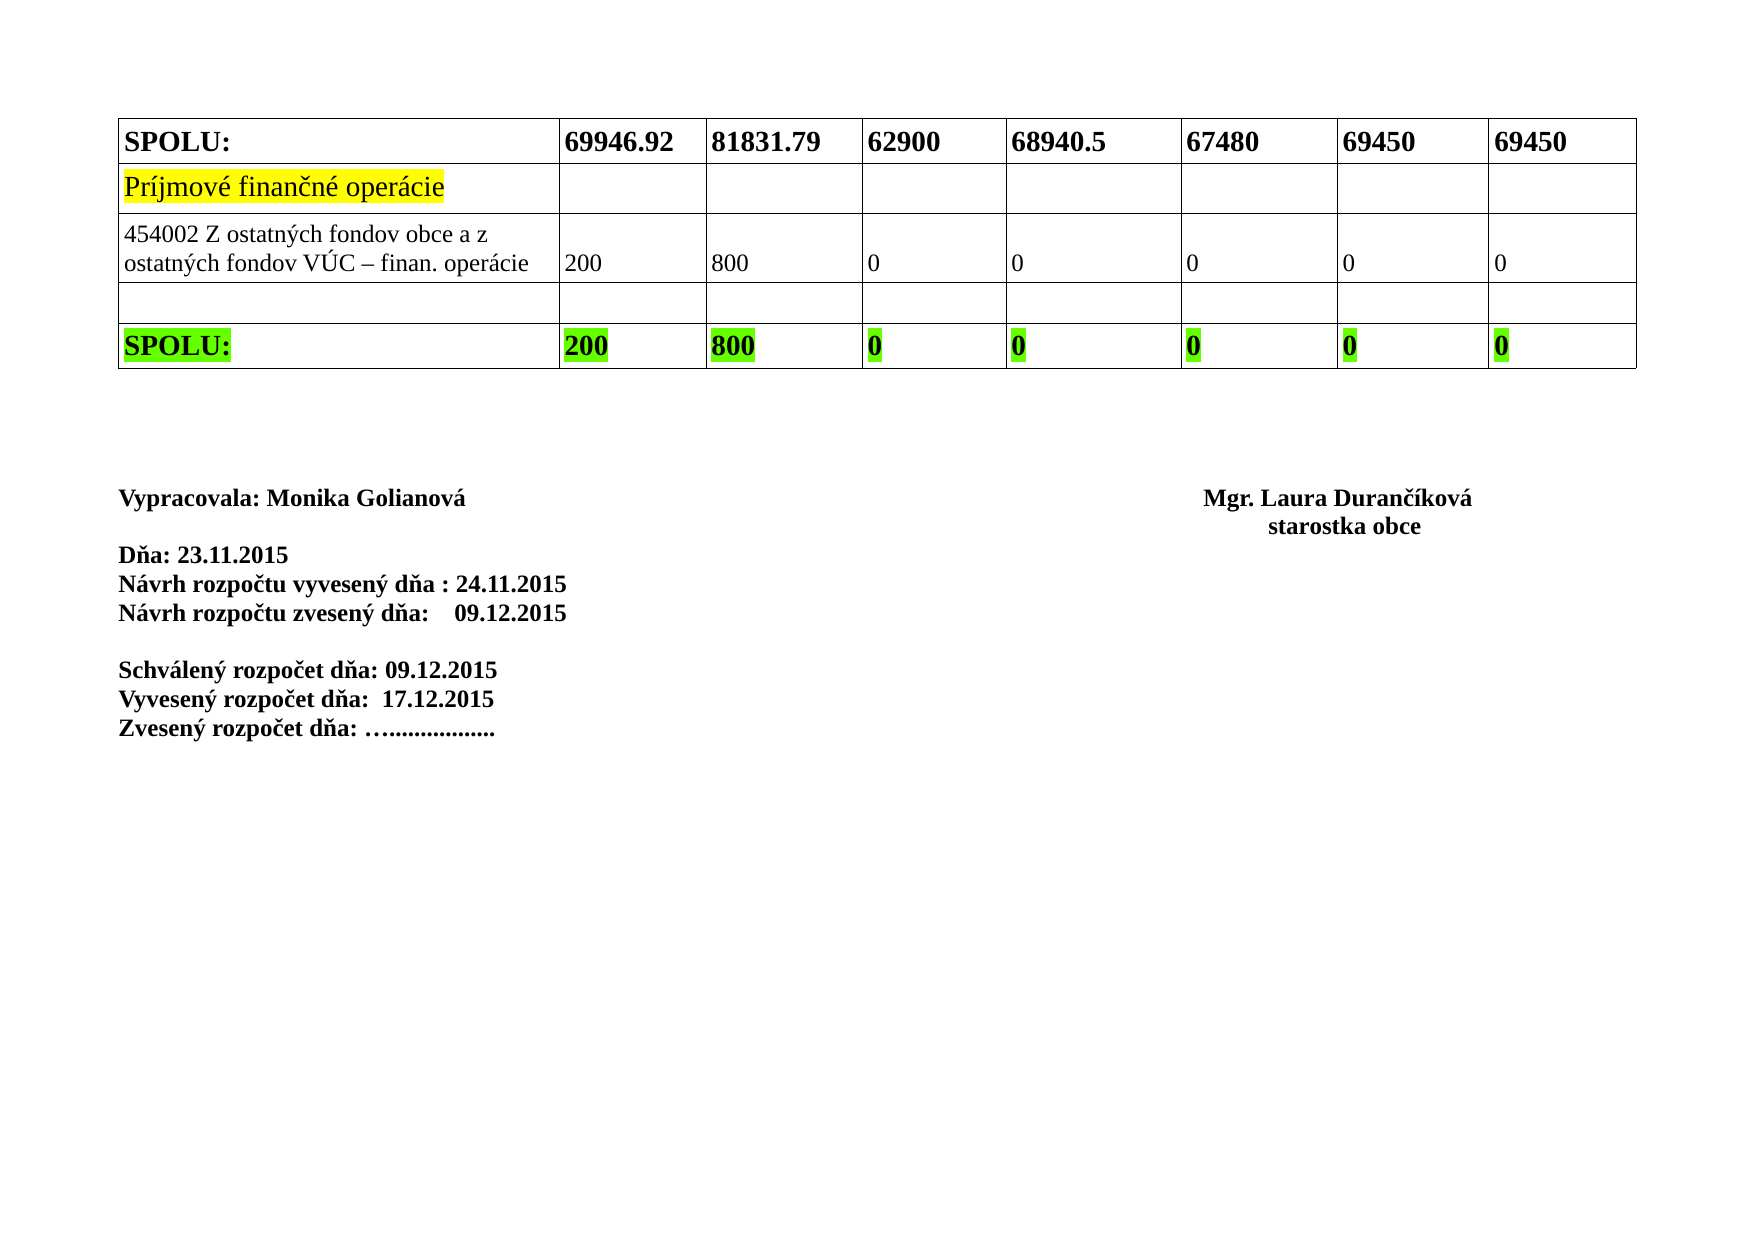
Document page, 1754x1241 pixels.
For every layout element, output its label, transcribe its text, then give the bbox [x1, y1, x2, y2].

table_cell [707, 283, 862, 322]
table_cell Príjmové finančné operácie [119, 164, 559, 213]
table_cell 200 [560, 214, 706, 282]
table_cell 0 [863, 214, 1006, 282]
table_cell 0 [1007, 324, 1181, 368]
text Návrh rozpočtu zvesený dňa: 09.12.2015 [118, 598, 1636, 626]
table_cell [707, 164, 862, 213]
text starostka obce [118, 511, 1636, 540]
table_cell 800 [707, 214, 862, 282]
table_cell 0 [1007, 214, 1181, 282]
text Vypracovala: Monika Golianová Mgr. Laura Durančíková [118, 483, 1636, 511]
table_cell 69450 [1338, 119, 1488, 163]
table_cell 67480 [1182, 119, 1337, 163]
text Vyvesený rozpočet dňa: 17.12.2015 [118, 684, 1636, 713]
table_cell [560, 164, 706, 213]
table_cell [1182, 283, 1337, 322]
table_cell [119, 283, 559, 322]
table_cell 0 [1489, 214, 1636, 282]
table_cell [560, 283, 706, 322]
table_cell [1489, 283, 1636, 322]
table_cell 0 [863, 324, 1006, 368]
table_cell [1182, 164, 1337, 213]
table_cell 0 [1489, 324, 1636, 368]
table_cell [1489, 164, 1636, 213]
table_cell [1007, 164, 1181, 213]
table_cell 454002 Z ostatných fondov obce a z ostatných fondov VÚC – finan. operácie [119, 214, 559, 282]
table_cell 200 [560, 324, 706, 368]
table_cell 0 [1338, 214, 1488, 282]
table_cell 69946,92 [560, 119, 706, 163]
table_cell 0 [1338, 324, 1488, 368]
table_cell 800 [707, 324, 862, 368]
text Schválený rozpočet dňa: 09.12.2015 [118, 655, 1636, 684]
table_cell 81831,79 [707, 119, 862, 163]
table_cell 68940,5 [1007, 119, 1181, 163]
table_cell SPOLU: [119, 119, 559, 163]
table_cell 0 [1182, 324, 1337, 368]
text Návrh rozpočtu vyvesený dňa : 24.11.2015 [118, 569, 1636, 598]
text Dňa: 23.11.2015 [118, 540, 1636, 569]
table_cell 0 [1182, 214, 1337, 282]
table_cell [863, 164, 1006, 213]
table_cell SPOLU: [119, 324, 559, 368]
table_cell [1338, 283, 1488, 322]
table_cell [1007, 283, 1181, 322]
text Zvesený rozpočet dňa: …................. [118, 713, 1636, 741]
table_cell 62900 [863, 119, 1006, 163]
table_cell 69450 [1489, 119, 1636, 163]
table_cell [1338, 164, 1488, 213]
table_cell [863, 283, 1006, 322]
